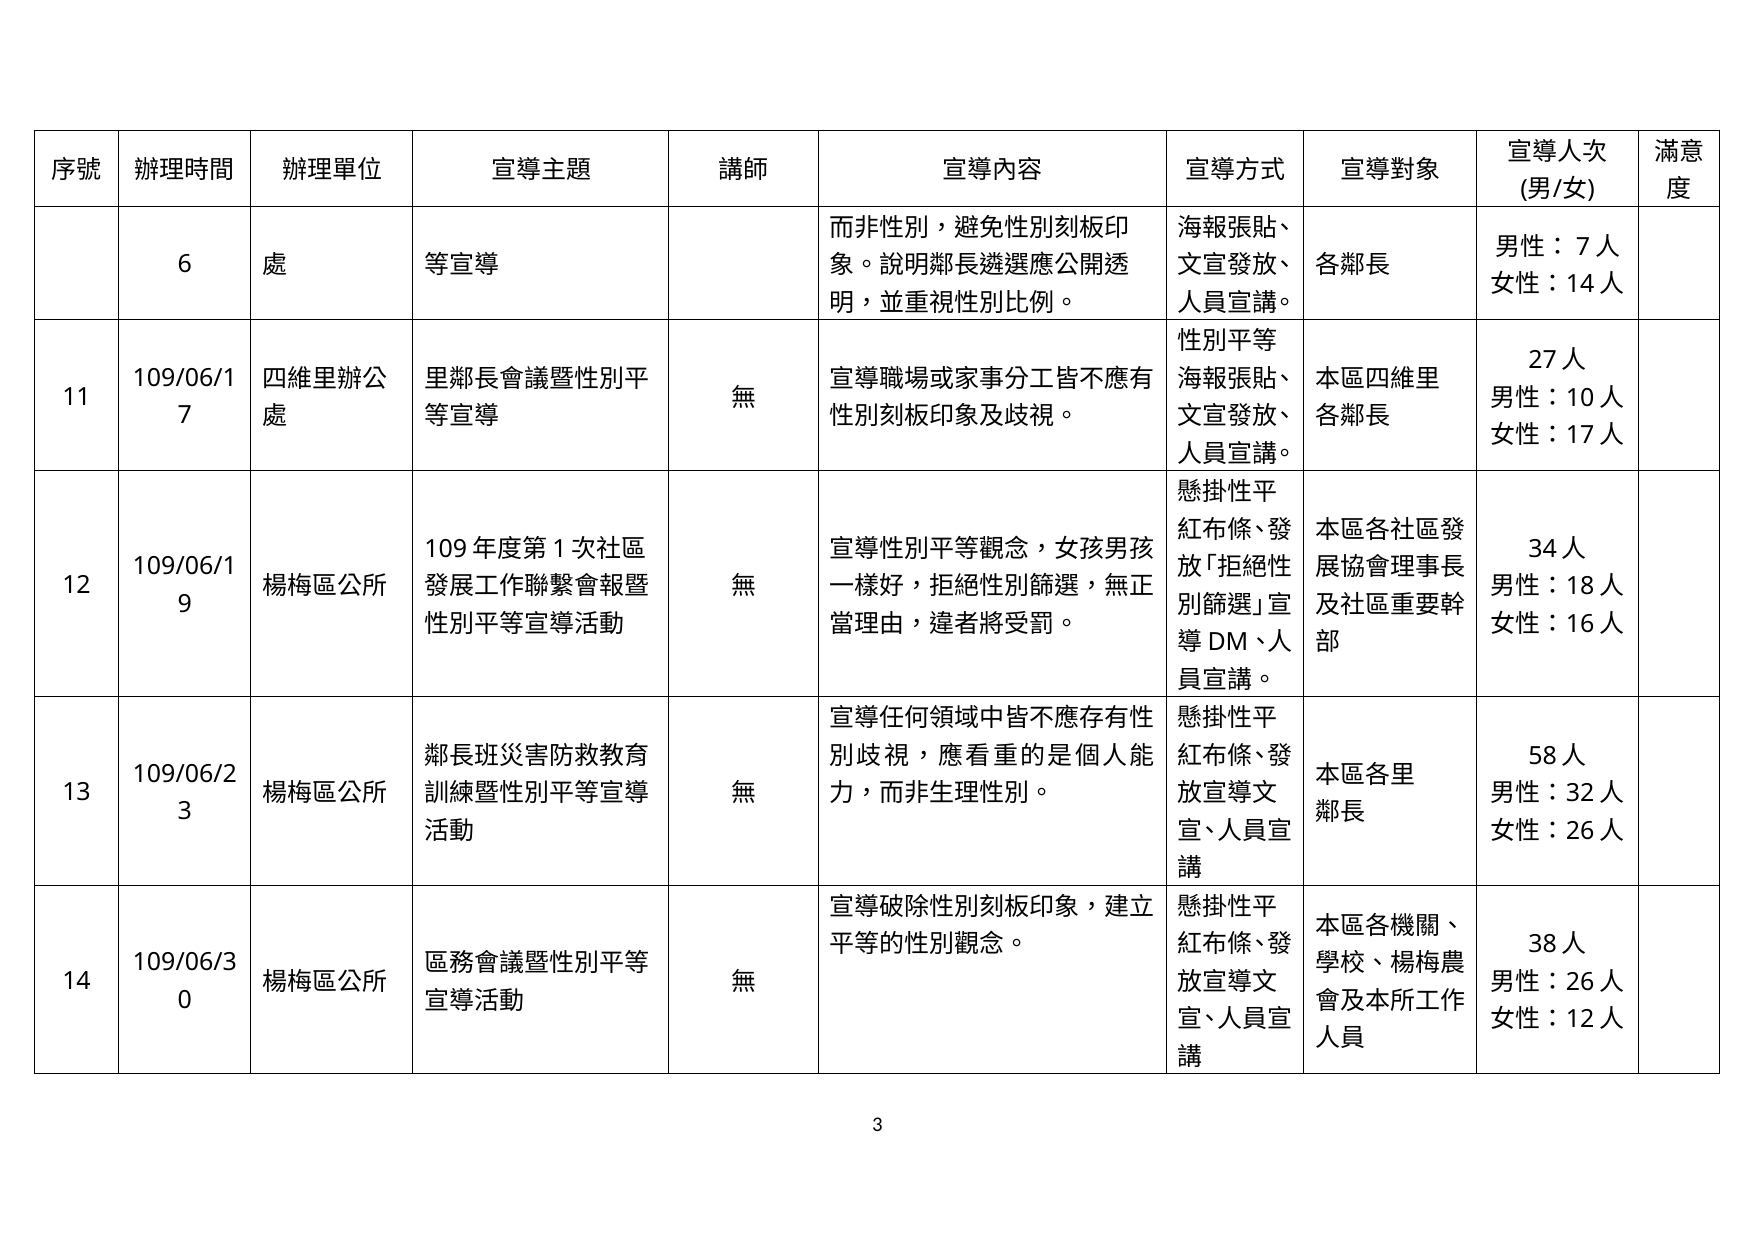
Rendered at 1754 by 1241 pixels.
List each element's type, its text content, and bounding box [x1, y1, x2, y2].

table_cell 109/06/19 [119, 471, 250, 696]
table_cell 無 [669, 697, 818, 885]
table_cell 里鄰長會議暨性別平等宣導 [413, 320, 668, 470]
table_cell 區務會議暨性別平等宣導活動 [413, 886, 668, 1073]
table_cell 男性： 7人 女性：14人 [1477, 207, 1638, 319]
table_cell 34人 男性：18人 女性：16人 [1477, 471, 1638, 696]
table_cell 宣導任何領域中皆不應存有性別歧視，應看重的是個人能力，而非生理性別。 [819, 697, 1166, 885]
table_cell 11 [35, 320, 118, 470]
table_cell [1639, 320, 1719, 470]
table_cell 27人 男性：10人 女性：17人 [1477, 320, 1638, 470]
table_cell 處 [251, 207, 412, 319]
table_header 宣導對象 [1304, 131, 1476, 206]
table_header 講師 [669, 131, 818, 206]
table_cell 58人 男性：32人 女性：26人 [1477, 697, 1638, 885]
table_cell 無 [669, 886, 818, 1073]
table_header 宣導人次 (男/女) [1477, 131, 1638, 206]
table_cell 109年度第1次社區發展工作聯繫會報暨性別平等宣導活動 [413, 471, 668, 696]
table_cell [1639, 207, 1719, 319]
table_header 宣導方式 [1167, 131, 1303, 206]
table_cell 楊梅區公所 [251, 697, 412, 885]
table_cell 各鄰長 [1304, 207, 1476, 319]
table_cell 本區各社區發展協會理事長及社區重要幹部 [1304, 471, 1476, 696]
table_cell 無 [669, 320, 818, 470]
table_cell 楊梅區公所 [251, 886, 412, 1073]
table_header 宣導內容 [819, 131, 1166, 206]
table_cell 12 [35, 471, 118, 696]
table_cell 懸掛性平紅布條、發放宣導文宣、人員宣講 [1167, 886, 1303, 1073]
table_cell 109/06/17 [119, 320, 250, 470]
table_header 宣導主題 [413, 131, 668, 206]
table_cell [35, 207, 118, 319]
table_cell 本區各里 鄰長 [1304, 697, 1476, 885]
table_cell 38人 男性：26人 女性：12人 [1477, 886, 1638, 1073]
table_cell 鄰長班災害防救教育訓練暨性別平等宣導活動 [413, 697, 668, 885]
table_cell [1639, 697, 1719, 885]
table_cell 性別平等海報張貼、文宣發放、人員宣講。 [1167, 320, 1303, 470]
table_cell [669, 207, 818, 319]
table_cell [1639, 471, 1719, 696]
table_cell 6 [119, 207, 250, 319]
table_cell 13 [35, 697, 118, 885]
table_cell 109/06/23 [119, 697, 250, 885]
table_cell 宣導職場或家事分工皆不應有性別刻板印象及歧視。 [819, 320, 1166, 470]
table_cell 無 [669, 471, 818, 696]
table_cell 懸掛性平紅布條、發放宣導文宣、人員宣講 [1167, 697, 1303, 885]
table_header 辦理單位 [251, 131, 412, 206]
table_cell 宣導破除性別刻板印象，建立平等的性別觀念。 [819, 886, 1166, 1073]
table_header 滿意度 [1639, 131, 1719, 206]
table_cell 楊梅區公所 [251, 471, 412, 696]
table_cell 109/06/30 [119, 886, 250, 1073]
table_cell 14 [35, 886, 118, 1073]
table_cell 本區各機關、學校、楊梅農會及本所工作人員 [1304, 886, 1476, 1073]
table_cell 等宣導 [413, 207, 668, 319]
table_header 辦理時間 [119, 131, 250, 206]
table_cell 懸掛性平紅布條、發放「拒絕性別篩選」宣導DM、人員宣講。 [1167, 471, 1303, 696]
table_cell 宣導性別平等觀念，女孩男孩一樣好，拒絕性別篩選，無正當理由，違者將受罰。 [819, 471, 1166, 696]
table_cell 本區四維里 各鄰長 [1304, 320, 1476, 470]
table_cell 四維里辦公處 [251, 320, 412, 470]
table_cell 海報張貼、文宣發放、人員宣講。 [1167, 207, 1303, 319]
table_cell [1639, 886, 1719, 1073]
table_header 序號 [35, 131, 118, 206]
table_cell 而非性別，避免性別刻板印象。說明鄰長遴選應公開透明，並重視性別比例。 [819, 207, 1166, 319]
